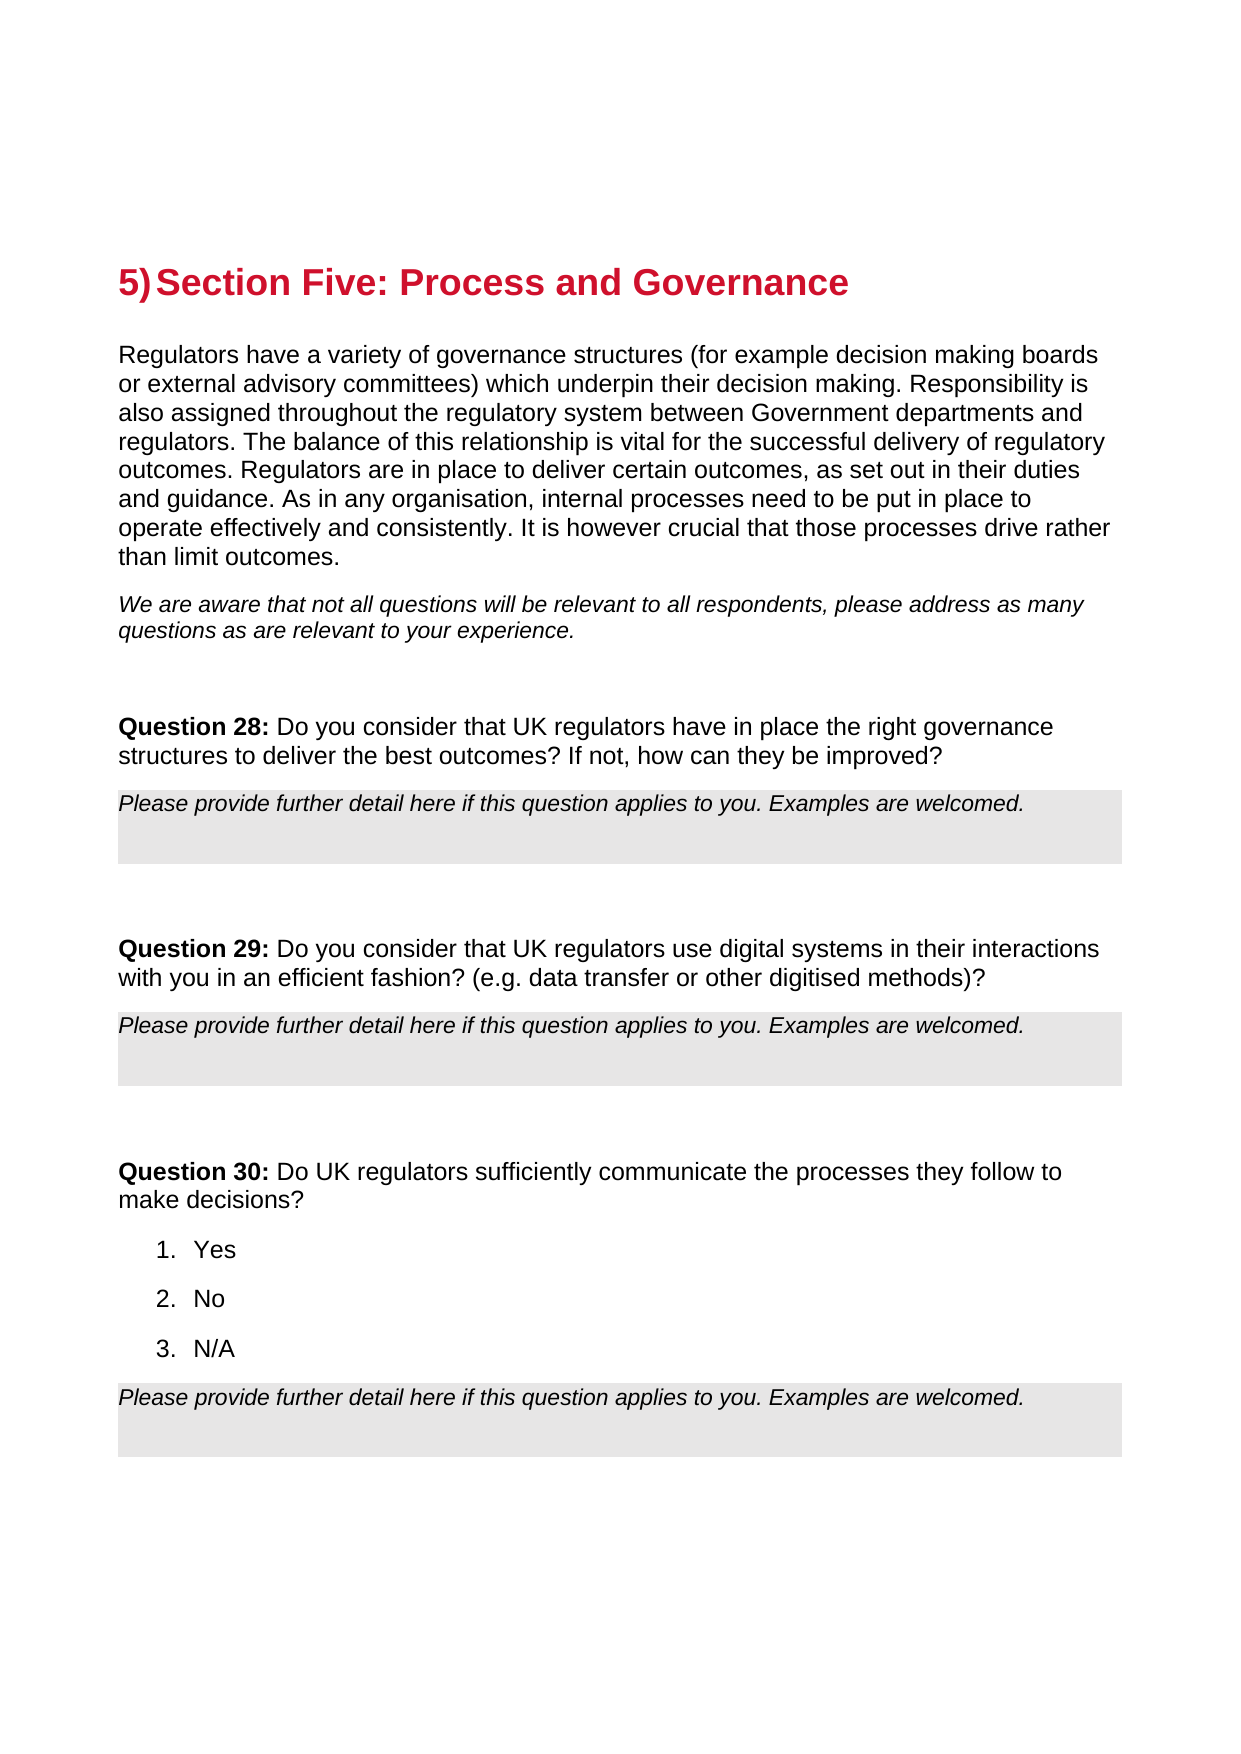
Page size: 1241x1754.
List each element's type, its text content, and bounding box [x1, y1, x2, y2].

list No [156, 1284, 1122, 1313]
text Question 30: Do UK regulators sufficiently communicate the processes they follow to make decisions? [118, 1156, 1122, 1214]
subtitle Section Five: Process and Governance [118, 260, 1122, 303]
text Please provide further detail here if this question applies to you. Examples are welcomed. [118, 1012, 1122, 1039]
text We are aware that not all questions will be relevant to all respondents, please address as many questions as are relevant to your experience. [118, 591, 1122, 644]
text Regulators have a variety of governance structures (for example decision making boards or external advisory committees) which underpin their decision making. Responsibility is also assigned throughout the regulatory system between Government departments and regulators. The balance of this relationship is vital for the successful delivery of regulatory outcomes. Regulators are in place to deliver certain outcomes, as set out in their duties and guidance. As in any organisation, internal processes need to be put in place to operate effectively and consistently. It is however crucial that those processes drive rather than limit outcomes. [118, 340, 1122, 570]
text Question 29: Do you consider that UK regulators use digital systems in their interactions with you in an efficient fashion? (e.g. data transfer or other digitised methods)? [118, 934, 1122, 992]
text Please provide further detail here if this question applies to you. Examples are welcomed. [118, 790, 1122, 817]
text Question 28: Do you consider that UK regulators have in place the right governance structures to deliver the best outcomes? If not, how can they be improved? [118, 712, 1122, 769]
list Yes [156, 1235, 1122, 1263]
text Please provide further detail here if this question applies to you. Examples are welcomed. [118, 1383, 1122, 1410]
list N/A [156, 1334, 1122, 1363]
